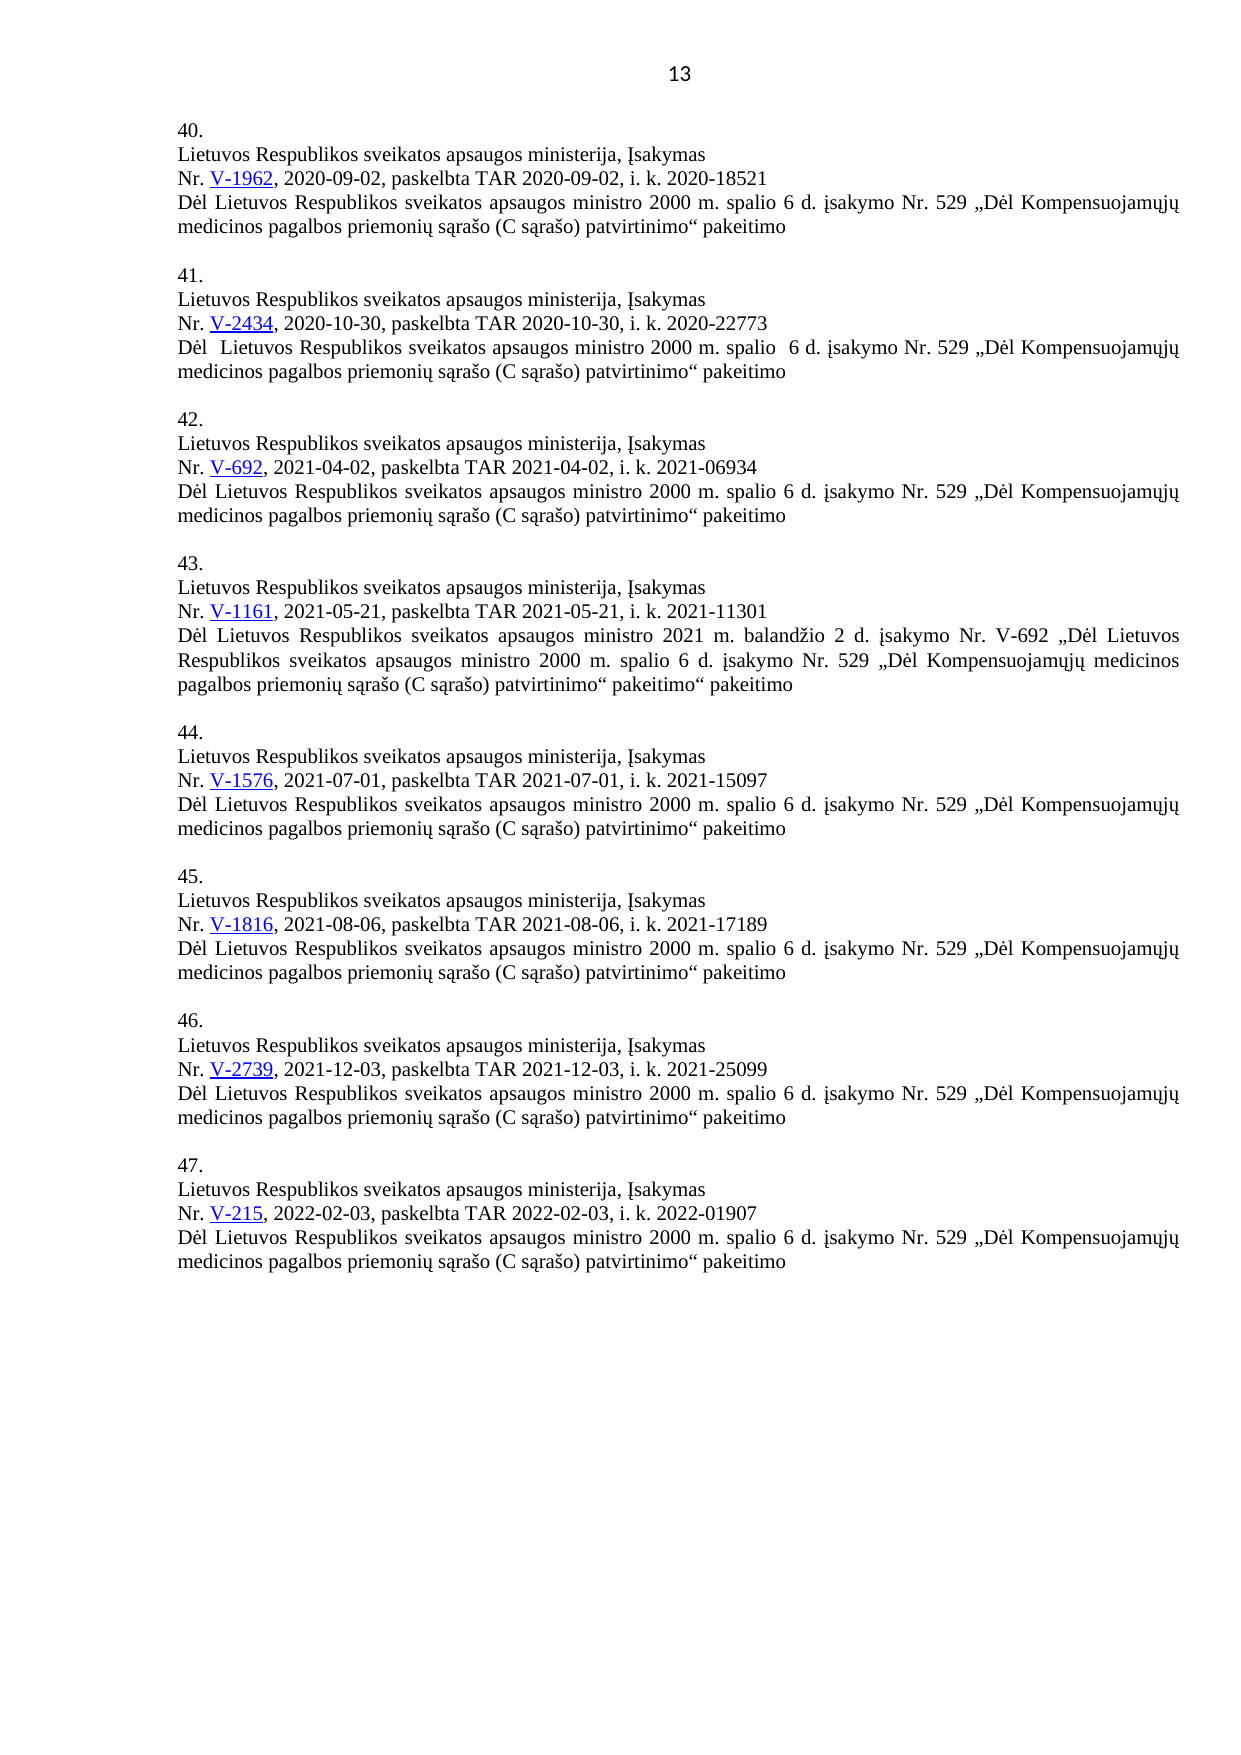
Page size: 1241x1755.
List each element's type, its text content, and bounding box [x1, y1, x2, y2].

text Nr. V-1962, 2020-09-02, paskelbta TAR 2020-09-02, i. k. 2020-18521 [177, 166, 1181, 190]
text Lietuvos Respublikos sveikatos apsaugos ministerija, Įsakymas [177, 431, 1181, 455]
text Nr. V-1161, 2021-05-21, paskelbta TAR 2021-05-21, i. k. 2021-11301 [177, 599, 1181, 623]
text Lietuvos Respublikos sveikatos apsaugos ministerija, Įsakymas [177, 1032, 1181, 1057]
text Lietuvos Respublikos sveikatos apsaugos ministerija, Įsakymas [177, 142, 1181, 166]
text Dėl Lietuvos Respublikos sveikatos apsaugos ministro 2000 m. spalio 6 d. įsakymo Nr. 529 „Dėl Kompensuojamųjų medicinos pagalbos priemonių sąrašo (C sąrašo) patvirtinimo“ pakeitimo [177, 792, 1181, 840]
text Nr. V-1576, 2021-07-01, paskelbta TAR 2021-07-01, i. k. 2021-15097 [177, 768, 1181, 792]
text Nr. V-2739, 2021-12-03, paskelbta TAR 2021-12-03, i. k. 2021-25099 [177, 1057, 1181, 1081]
text Lietuvos Respublikos sveikatos apsaugos ministerija, Įsakymas [177, 744, 1181, 768]
text Nr. V-2434, 2020-10-30, paskelbta TAR 2020-10-30, i. k. 2020-22773 [177, 311, 1181, 335]
text 47. [177, 1153, 1181, 1177]
text 46. [177, 1008, 1181, 1032]
text Dėl Lietuvos Respublikos sveikatos apsaugos ministro 2021 m. balandžio 2 d. įsakymo Nr. V-692 „Dėl Lietuvos Respublikos sveikatos apsaugos ministro 2000 m. spalio 6 d. įsakymo Nr. 529 „Dėl Kompensuojamųjų medicinos pagalbos priemonių sąrašo (C sąrašo) patvirtinimo“ pakeitimo“ pakeitimo [177, 623, 1181, 696]
text Lietuvos Respublikos sveikatos apsaugos ministerija, Įsakymas [177, 575, 1181, 599]
text Lietuvos Respublikos sveikatos apsaugos ministerija, Įsakymas [177, 1177, 1181, 1201]
text 44. [177, 720, 1181, 744]
text Lietuvos Respublikos sveikatos apsaugos ministerija, Įsakymas [177, 888, 1181, 912]
text Nr. V-215, 2022-02-03, paskelbta TAR 2022-02-03, i. k. 2022-01907 [177, 1201, 1181, 1225]
text 45. [177, 864, 1181, 888]
text 42. [177, 407, 1181, 431]
text Dėl Lietuvos Respublikos sveikatos apsaugos ministro 2000 m. spalio 6 d. įsakymo Nr. 529 „Dėl Kompensuojamųjų medicinos pagalbos priemonių sąrašo (C sąrašo) patvirtinimo“ pakeitimo [177, 936, 1181, 984]
text Dėl Lietuvos Respublikos sveikatos apsaugos ministro 2000 m. spalio 6 d. įsakymo Nr. 529 „Dėl Kompensuojamųjų medicinos pagalbos priemonių sąrašo (C sąrašo) patvirtinimo“ pakeitimo [177, 190, 1181, 238]
text 43. [177, 551, 1181, 575]
text 40. [177, 118, 1181, 142]
text Lietuvos Respublikos sveikatos apsaugos ministerija, Įsakymas [177, 287, 1181, 311]
text Dėl Lietuvos Respublikos sveikatos apsaugos ministro 2000 m. spalio 6 d. įsakymo Nr. 529 „Dėl Kompensuojamųjų medicinos pagalbos priemonių sąrašo (C sąrašo) patvirtinimo“ pakeitimo [177, 479, 1181, 527]
text Nr. V-1816, 2021-08-06, paskelbta TAR 2021-08-06, i. k. 2021-17189 [177, 912, 1181, 936]
text Dėl Lietuvos Respublikos sveikatos apsaugos ministro 2000 m. spalio 6 d. įsakymo Nr. 529 „Dėl Kompensuojamųjų medicinos pagalbos priemonių sąrašo (C sąrašo) patvirtinimo“ pakeitimo [177, 1081, 1181, 1129]
text Nr. V-692, 2021-04-02, paskelbta TAR 2021-04-02, i. k. 2021-06934 [177, 455, 1181, 479]
text Dėl Lietuvos Respublikos sveikatos apsaugos ministro 2000 m. spalio 6 d. įsakymo Nr. 529 „Dėl Kompensuojamųjų medicinos pagalbos priemonių sąrašo (C sąrašo) patvirtinimo“ pakeitimo [177, 1225, 1181, 1273]
text 41. [177, 262, 1181, 287]
text Dėl Lietuvos Respublikos sveikatos apsaugos ministro 2000 m. spalio 6 d. įsakymo Nr. 529 „Dėl Kompensuojamųjų medicinos pagalbos priemonių sąrašo (C sąrašo) patvirtinimo“ pakeitimo [177, 335, 1181, 383]
